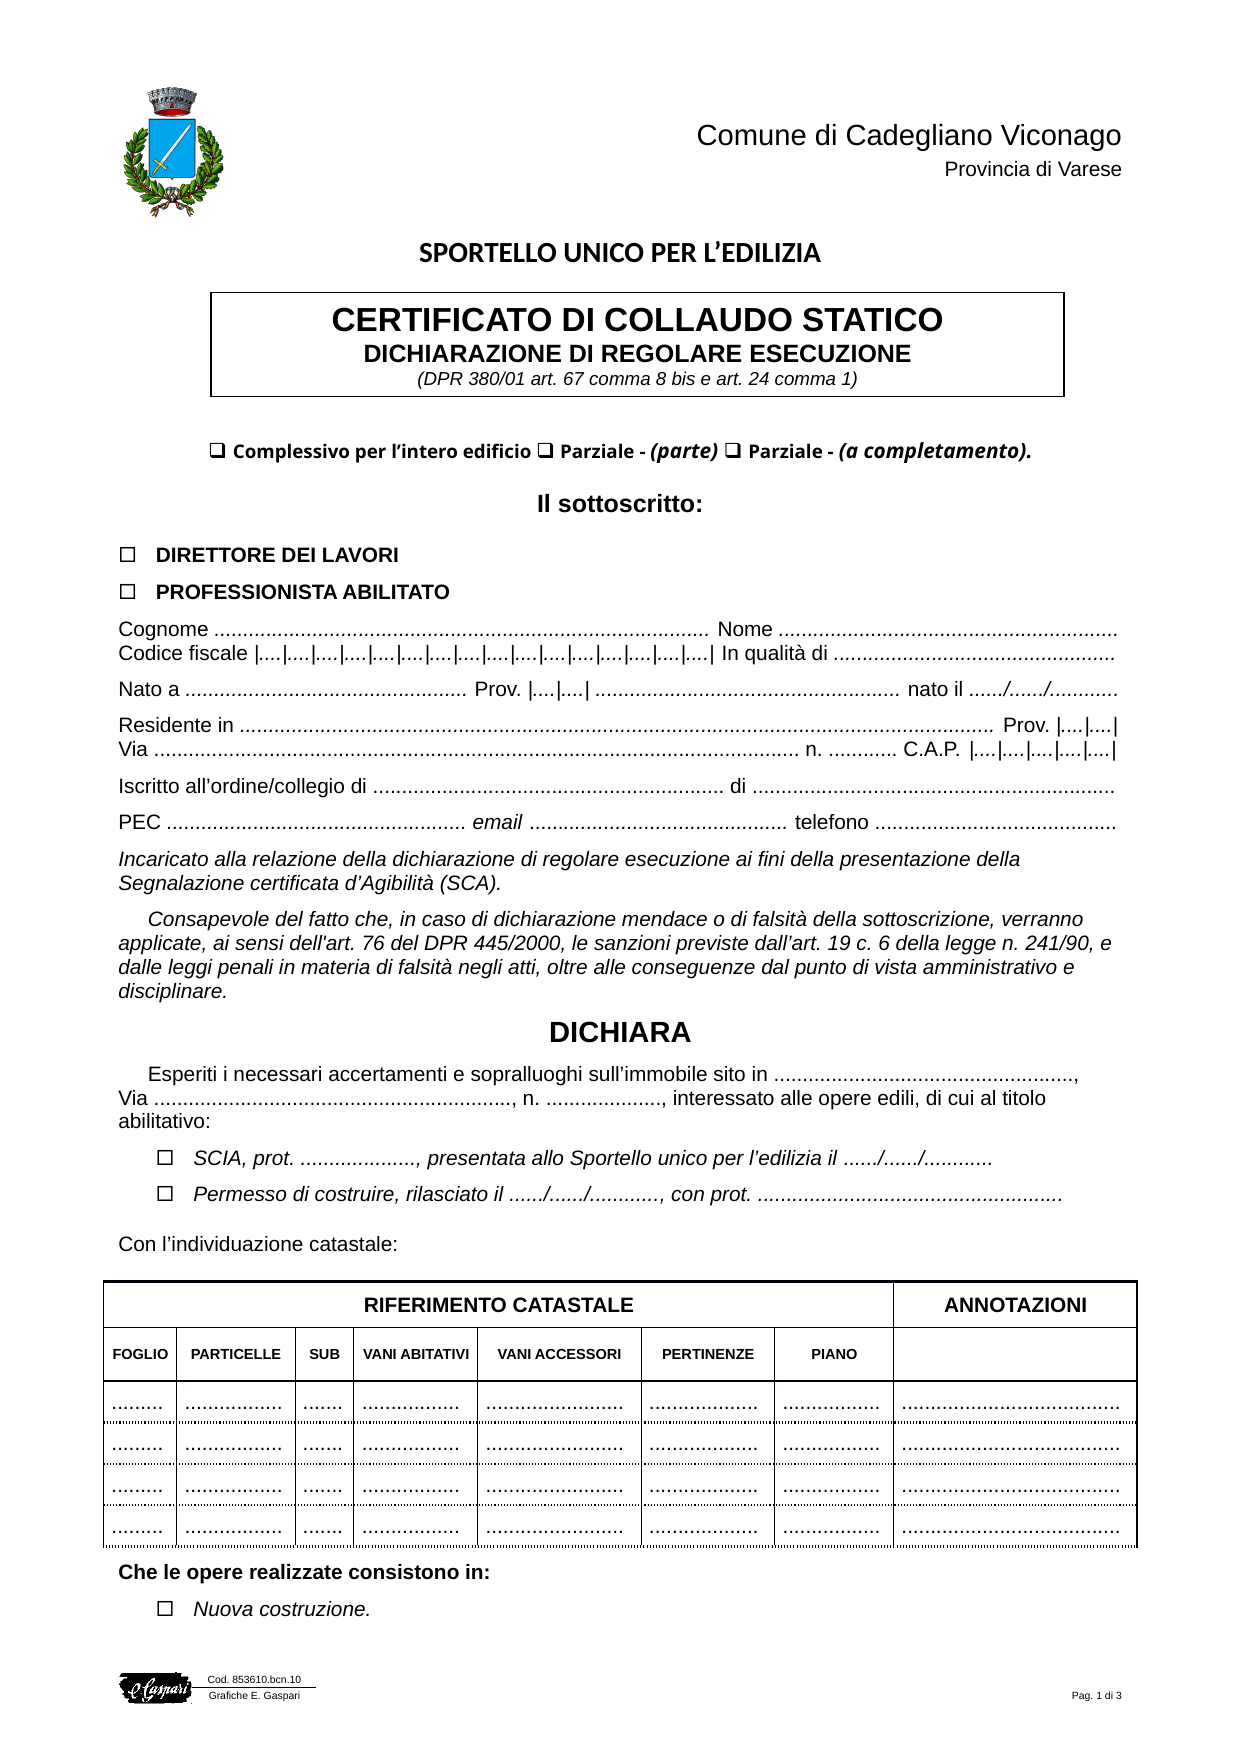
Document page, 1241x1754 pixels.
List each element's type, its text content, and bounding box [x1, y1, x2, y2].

table_cell ................. [177, 1463, 295, 1504]
table_cell ................... [642, 1463, 774, 1504]
text PEC .................................................... email ............................................. telefono .......................................... [118, 810, 1122, 834]
table_cell VANI ABITATIVI [354, 1328, 477, 1380]
table_cell ....... [296, 1421, 353, 1463]
table_cell ....... [296, 1382, 353, 1421]
text Che le opere realizzate consistono in: [118, 1560, 1122, 1584]
text DICHIARA [118, 1015, 1122, 1049]
table_cell ................. [354, 1421, 477, 1463]
table_cell ........................ [478, 1382, 641, 1421]
text Consapevole del fatto che, in caso di dichiarazione mendace o di falsità della sottoscrizione, verranno applicate, ai sensi dell'art. 76 del DPR 445/2000, le sanzioni previste dall’art. 19 c. 6 della legge n. 241/90, e dalle leggi penali in materia di falsità negli atti, oltre alle conseguenze dal punto di vista amministrativo e disciplinare. [118, 907, 1122, 1003]
table_cell VANI ACCESSORI [478, 1328, 641, 1380]
subtitle SPORTELLO UNICO PER L’EDILIZIA [118, 234, 1122, 270]
table_cell ................. [177, 1504, 295, 1545]
table_cell ........................ [478, 1421, 641, 1463]
table_header ANNOTAZIONI [894, 1283, 1136, 1327]
table_cell ......... [104, 1504, 176, 1545]
table_header RIFERIMENTO CATASTALE [104, 1283, 893, 1327]
table_cell ........................ [478, 1463, 641, 1504]
table_cell ....... [296, 1504, 353, 1545]
text Esperiti i necessari accertamenti e sopralluoghi sull’immobile sito in ...................................................., Via .............................................................., n. ...................., interessato alle opere edili, di cui al titolo abilitativo: [118, 1061, 1122, 1133]
picture [118, 1672, 192, 1704]
table_cell ................. [177, 1421, 295, 1463]
table_cell ................. [775, 1382, 893, 1421]
table_cell ...................................... [894, 1463, 1136, 1504]
table_cell PERTINENZE [642, 1328, 774, 1380]
text Il sottoscritto: [118, 489, 1122, 518]
table_cell ................... [642, 1421, 774, 1463]
list PROFESSIONISTA ABILITATO [118, 580, 1122, 604]
table_cell ................. [354, 1504, 477, 1545]
text Con l’individuazione catastale: [118, 1231, 1122, 1255]
table_cell ...................................... [894, 1382, 1136, 1421]
table_cell ................. [775, 1421, 893, 1463]
list DIRETTORE DEI LAVORI [118, 543, 1122, 567]
text Cognome ...................................................................................... Nome ........................................................... Codice fiscale |....|....|....|....|....|....|....|....|....|....|....|....|....|....|....|....| In qualità di ................................................. [118, 616, 1122, 664]
text Provincia di Varese [224, 157, 1122, 181]
table_cell ...................................... [894, 1421, 1136, 1463]
table_cell ...................................... [894, 1504, 1136, 1545]
text Iscritto all’ordine/collegio di ............................................................. di ............................................................... [118, 774, 1122, 798]
list SCIA, prot. ...................., presentata allo Sportello unico per l’edilizia il ....../....../............ [156, 1146, 1122, 1170]
table_cell ......... [104, 1463, 176, 1504]
table_cell ......... [104, 1421, 176, 1463]
table_cell ................. [775, 1463, 893, 1504]
table_cell ................. [354, 1382, 477, 1421]
table_cell ................. [354, 1463, 477, 1504]
text Nato a ................................................. Prov. |....|....| ..................................................... nato il ....../....../............ [118, 677, 1122, 701]
text Incaricato alla relazione della dichiarazione di regolare esecuzione ai fini della presentazione della Segnalazione certificata d’Agibilità (SCA). [118, 847, 1122, 894]
table_cell ........................ [478, 1504, 641, 1545]
table_cell ................. [177, 1382, 295, 1421]
picture [122, 87, 224, 219]
table_cell PARTICELLE [177, 1328, 295, 1380]
list Nuova costruzione. [156, 1596, 1122, 1621]
table_cell ....... [296, 1463, 353, 1504]
table_cell ................... [642, 1504, 774, 1545]
table_cell PIANO [775, 1328, 893, 1380]
text Residente in ................................................................................................................................... Prov. |....|....| Via ................................................................................................................ n. ............ C.A.P. |....|....|....|....|....| [118, 713, 1122, 761]
table_cell SUB [296, 1328, 353, 1380]
table_cell [894, 1328, 1136, 1380]
list Permesso di costruire, rilasciato il ....../....../............, con prot. ..................................................... [156, 1182, 1122, 1206]
table_cell FOGLIO [104, 1328, 176, 1380]
text Comune di Cadegliano Viconago [224, 118, 1122, 152]
text  Complessivo per l’intero edificio  Parziale - (parte)  Parziale - (a completamento). [118, 436, 1122, 464]
table_cell ......... [104, 1382, 176, 1421]
table_cell ................. [775, 1504, 893, 1545]
table_cell ................... [642, 1382, 774, 1421]
